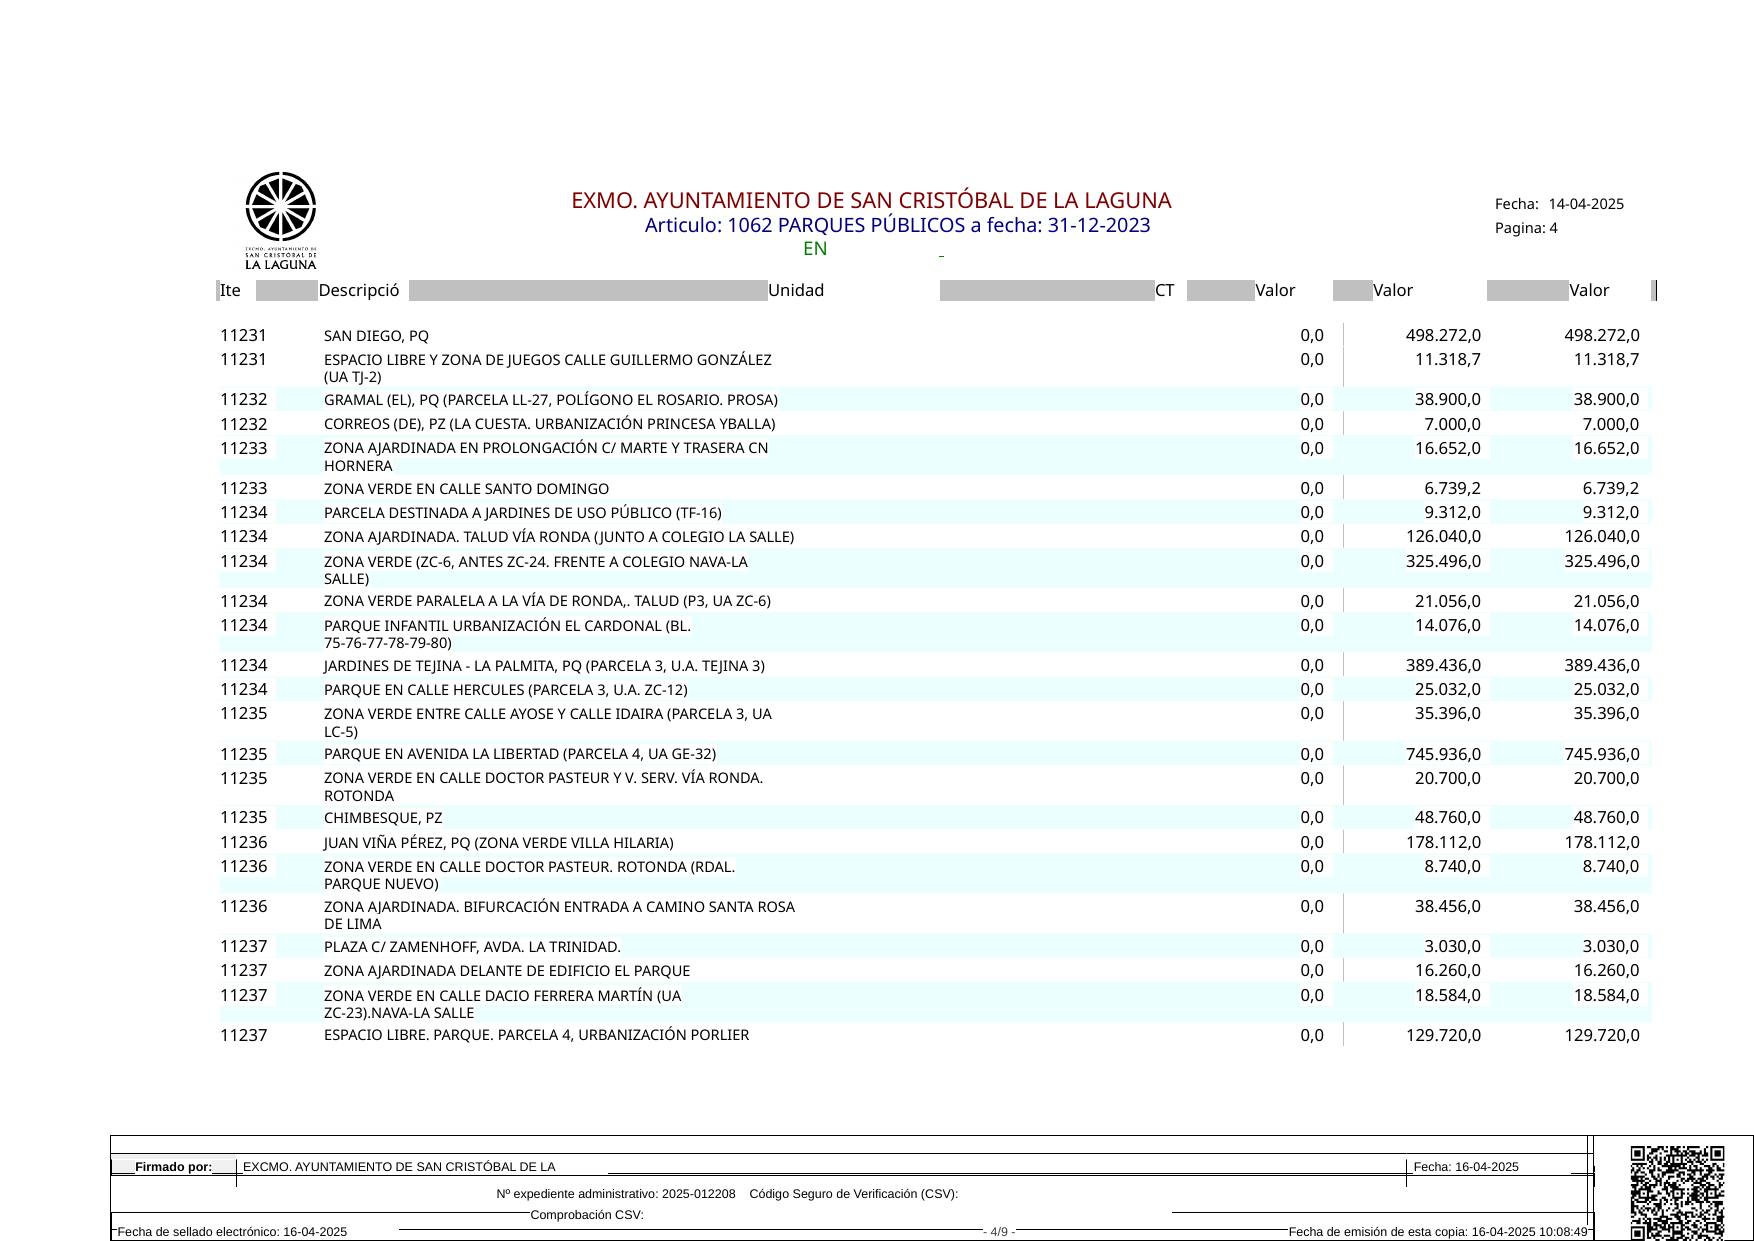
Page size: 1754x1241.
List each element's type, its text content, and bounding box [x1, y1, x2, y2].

text ESPACIO LIBRE Y ZONA DE JUEGOS CALLE GUILLERMO GONZÁLEZ [324, 350, 772, 370]
text 0,00 [1300, 1023, 1333, 1046]
text DE LIMA [324, 914, 382, 934]
text 112350 [220, 702, 276, 724]
text 112353 [220, 766, 276, 789]
text ZONA VERDE EN CALLE SANTO DOMINGO [324, 478, 610, 498]
text 112343 [220, 525, 276, 548]
text 0,00 [1300, 525, 1333, 548]
text 8.740,00 [1424, 855, 1490, 877]
text 745.936,00 [1564, 742, 1649, 764]
text 14-04-2025 [1548, 193, 1625, 213]
text 0,00 [1300, 388, 1333, 410]
text 112331 [220, 476, 276, 499]
text JUAN VIÑA PÉREZ, PQ (ZONA VERDE VILLA HILARIA) [324, 832, 674, 852]
text Valor Neto [1569, 278, 1651, 301]
text 25.032,00 [1415, 678, 1490, 700]
text ZONA AJARDINADA EN PROLONGACIÓN C/ MARTE Y TRASERA CN [324, 438, 769, 458]
text Articulo: 1062 PARQUES PÚBLICOS a fecha: 31-12-2023 [645, 212, 1159, 238]
text PARQUE NUEVO) [324, 874, 439, 894]
text 38.900,00 [1415, 388, 1490, 410]
text ZONA VERDE ENTRE CALLE AYOSE Y CALLE IDAIRA (PARCELA 3, UA [324, 704, 772, 724]
text 0,00 [1300, 348, 1333, 370]
text CTD [1155, 278, 1187, 301]
text 0,00 [1300, 412, 1333, 435]
text 112362 [220, 855, 276, 877]
text 0,00 [1300, 589, 1333, 612]
text 112347 [220, 653, 276, 676]
text - 4/9 - [983, 1225, 1016, 1239]
text ZONA AJARDINADA. TALUD VÍA RONDA (JUNTO A COLEGIO LA SALLE) [324, 527, 795, 547]
text Nº expediente administrativo: 2025-012208 Código Seguro de Verificación (CSV): 05058EC1AC7AFEBB2E7982FC063DC84D [496, 1187, 1206, 1202]
text LC-5) [324, 721, 358, 741]
text EXCMO. AYUNTAMIENTO DE SAN CRISTÓBAL DE LA LAGUNA [243, 1159, 608, 1175]
text 0,00 [1300, 959, 1333, 981]
text Comprobación CSV: https://sede.aytolalaguna.es//publico/documento/05058EC1AC7AFEBB2E7982FC063DC84D . [530, 1208, 1172, 1223]
text 11.318,76 [1415, 348, 1490, 370]
text SAN DIEGO, PQ [324, 326, 429, 346]
text 112371 [220, 959, 276, 981]
text ZONA VERDE EN CALLE DOCTOR PASTEUR Y V. SERV. VÍA RONDA. [324, 768, 764, 788]
text 20.700,00 [1415, 766, 1490, 789]
text Valor Contable [1373, 278, 1487, 301]
text 389.436,00 [1406, 653, 1490, 676]
text 112346 [220, 613, 276, 636]
text 112330 [220, 436, 276, 459]
text Descripción [318, 278, 409, 301]
text ZONA AJARDINADA DELANTE DE EDIFICIO EL PARQUE [324, 961, 691, 981]
text ZONA VERDE EN CALLE DACIO FERRERA MARTÍN (UA [324, 985, 682, 1005]
text 0,00 [1300, 436, 1333, 459]
text Fecha de emisión de esta copia: 16-04-2025 10:08:49 [1288, 1225, 1588, 1239]
text 112316 [220, 324, 276, 346]
text Unidad Administrativa [768, 278, 940, 301]
text 112345 [220, 589, 276, 612]
text 112360 [220, 831, 276, 853]
text 14.076,00 [1415, 613, 1490, 636]
text 9.312,00 [1583, 501, 1648, 523]
text EN INVENTARIO [803, 235, 939, 260]
text 498.272,00 [1564, 324, 1649, 346]
text SALLE) [324, 569, 369, 588]
text 112323 [220, 388, 276, 410]
text CHIMBESQUE, PZ [324, 808, 443, 828]
text 18.584,00 [1415, 983, 1490, 1006]
text PARQUE INFANTIL URBANIZACIÓN EL CARDONAL (BL. [324, 616, 692, 635]
text PARQUE EN CALLE HERCULES (PARCELA 3, U.A. ZC-12) [324, 680, 688, 699]
text 35.396,08 [1573, 702, 1648, 724]
text 112324 [220, 412, 276, 435]
text 38.456,00 [1415, 895, 1490, 917]
text ZONA VERDE EN CALLE DOCTOR PASTEUR. ROTONDA (RDAL. [324, 857, 736, 877]
text 0,00 [1300, 895, 1333, 917]
text 6.739,25 [1583, 476, 1648, 499]
text 0,00 [1300, 766, 1333, 789]
text GRAMAL (EL), PQ (PARCELA LL-27, POLÍGONO EL ROSARIO. PROSA) [324, 390, 778, 410]
text 20.700,00 [1573, 766, 1648, 789]
text 112357 [220, 806, 276, 829]
text 0,00 [1300, 549, 1333, 572]
text 38.900,00 [1573, 388, 1648, 410]
text 18.584,00 [1573, 983, 1648, 1006]
text ZONA VERDE PARALELA A LA VÍA DE RONDA,. TALUD (P3, UA ZC-6) [324, 591, 771, 611]
text 0,00 [1300, 935, 1333, 957]
text ESPACIO LIBRE. PARQUE. PARCELA 4, URBANIZACIÓN PORLIER [324, 1025, 754, 1045]
text Item [220, 278, 256, 301]
text ZONA AJARDINADA. BIFURCACIÓN ENTRADA A CAMINO SANTA ROSA [324, 897, 796, 917]
text 8.740,00 [1583, 855, 1648, 877]
text HORNERA [324, 456, 393, 476]
text 3.030,00 [1424, 935, 1490, 957]
text 112340 [220, 501, 276, 523]
text JARDINES DE TEJINA - LA PALMITA, PQ (PARCELA 3, U.A. TEJINA 3) [324, 655, 766, 675]
text 0,00 [1300, 476, 1333, 499]
text 3.030,00 [1583, 935, 1648, 957]
text ZC-23).NAVA-LA SALLE [324, 1003, 475, 1022]
text Valor Real [1255, 278, 1333, 301]
text 325.496,00 [1406, 549, 1490, 572]
text 0,00 [1300, 613, 1333, 636]
text 745.936,00 [1406, 742, 1490, 764]
text 7.000,00 [1424, 412, 1490, 435]
text 25.032,00 [1573, 678, 1648, 700]
text CORREOS (DE), PZ (LA CUESTA. URBANIZACIÓN PRINCESA YBALLA) [324, 414, 776, 434]
text Firmado por: [135, 1159, 212, 1174]
text PLAZA C/ ZAMENHOFF, AVDA. LA TRINIDAD. [324, 937, 621, 957]
text 0,00 [1300, 501, 1333, 523]
text 129.720,00 [1406, 1023, 1490, 1046]
text 48.760,00 [1415, 806, 1490, 829]
text 112344 [220, 549, 276, 572]
text ZONA VERDE (ZC-6, ANTES ZC-24. FRENTE A COLEGIO NAVA-LA [324, 551, 748, 571]
text PARQUE EN AVENIDA LA LIBERTAD (PARCELA 4, UA GE-32) [324, 744, 717, 764]
text 112351 [220, 742, 276, 764]
text 112367 [220, 895, 276, 917]
text 11.318,76 [1573, 348, 1648, 370]
text Fecha: 16-04-2025 10:08:49 [1413, 1159, 1571, 1175]
text 0,00 [1300, 742, 1333, 764]
text 112372 [220, 983, 276, 1006]
text 14.076,00 [1573, 613, 1648, 636]
text 75-76-77-78-79-80) [324, 633, 452, 653]
text 16.260,00 [1573, 959, 1648, 981]
text 389.436,00 [1564, 653, 1649, 676]
text EXMO. AYUNTAMIENTO DE SAN CRISTÓBAL DE LA LAGUNA [571, 186, 1175, 215]
text PARCELA DESTINADA A JARDINES DE USO PÚBLICO (TF-16) [324, 503, 722, 523]
text ROTONDA [324, 786, 394, 806]
text 112348 [220, 678, 276, 700]
text 0,00 [1300, 324, 1333, 346]
text 178.112,00 [1406, 831, 1490, 853]
text 21.056,00 [1415, 589, 1490, 612]
text 16.652,00 [1573, 436, 1648, 459]
text 129.720,00 [1564, 1023, 1649, 1046]
text 498.272,00 [1406, 324, 1490, 346]
text 0,00 [1300, 855, 1333, 877]
text 7.000,00 [1583, 412, 1648, 435]
text 0,00 [1300, 806, 1333, 829]
text 0,00 [1300, 678, 1333, 700]
text 126.040,00 [1406, 525, 1490, 548]
text 48.760,00 [1573, 806, 1648, 829]
text 325.496,00 [1564, 549, 1649, 572]
text 16.260,00 [1415, 959, 1490, 981]
text 0,00 [1300, 983, 1333, 1006]
text 126.040,00 [1564, 525, 1649, 548]
text 112319 [220, 348, 276, 370]
text 35.396,08 [1415, 702, 1490, 724]
text Fecha de sellado electrónico: 16-04-2025 10:08:49 [117, 1225, 399, 1240]
text 21.056,00 [1573, 589, 1648, 612]
text 0,00 [1300, 702, 1333, 724]
text 9.312,00 [1424, 501, 1490, 523]
text 0,00 [1300, 653, 1333, 676]
text 16.652,00 [1415, 436, 1490, 459]
text 0,00 [1300, 831, 1333, 853]
text (UA TJ-2) [324, 367, 382, 387]
text Fecha: [1495, 193, 1539, 213]
text 38.456,00 [1573, 895, 1648, 917]
text Pagina: 4 [1495, 217, 1558, 237]
text 178.112,00 [1564, 831, 1649, 853]
text 112373 [220, 1023, 276, 1046]
text 6.739,25 [1424, 476, 1490, 499]
text 112370 [220, 935, 276, 957]
